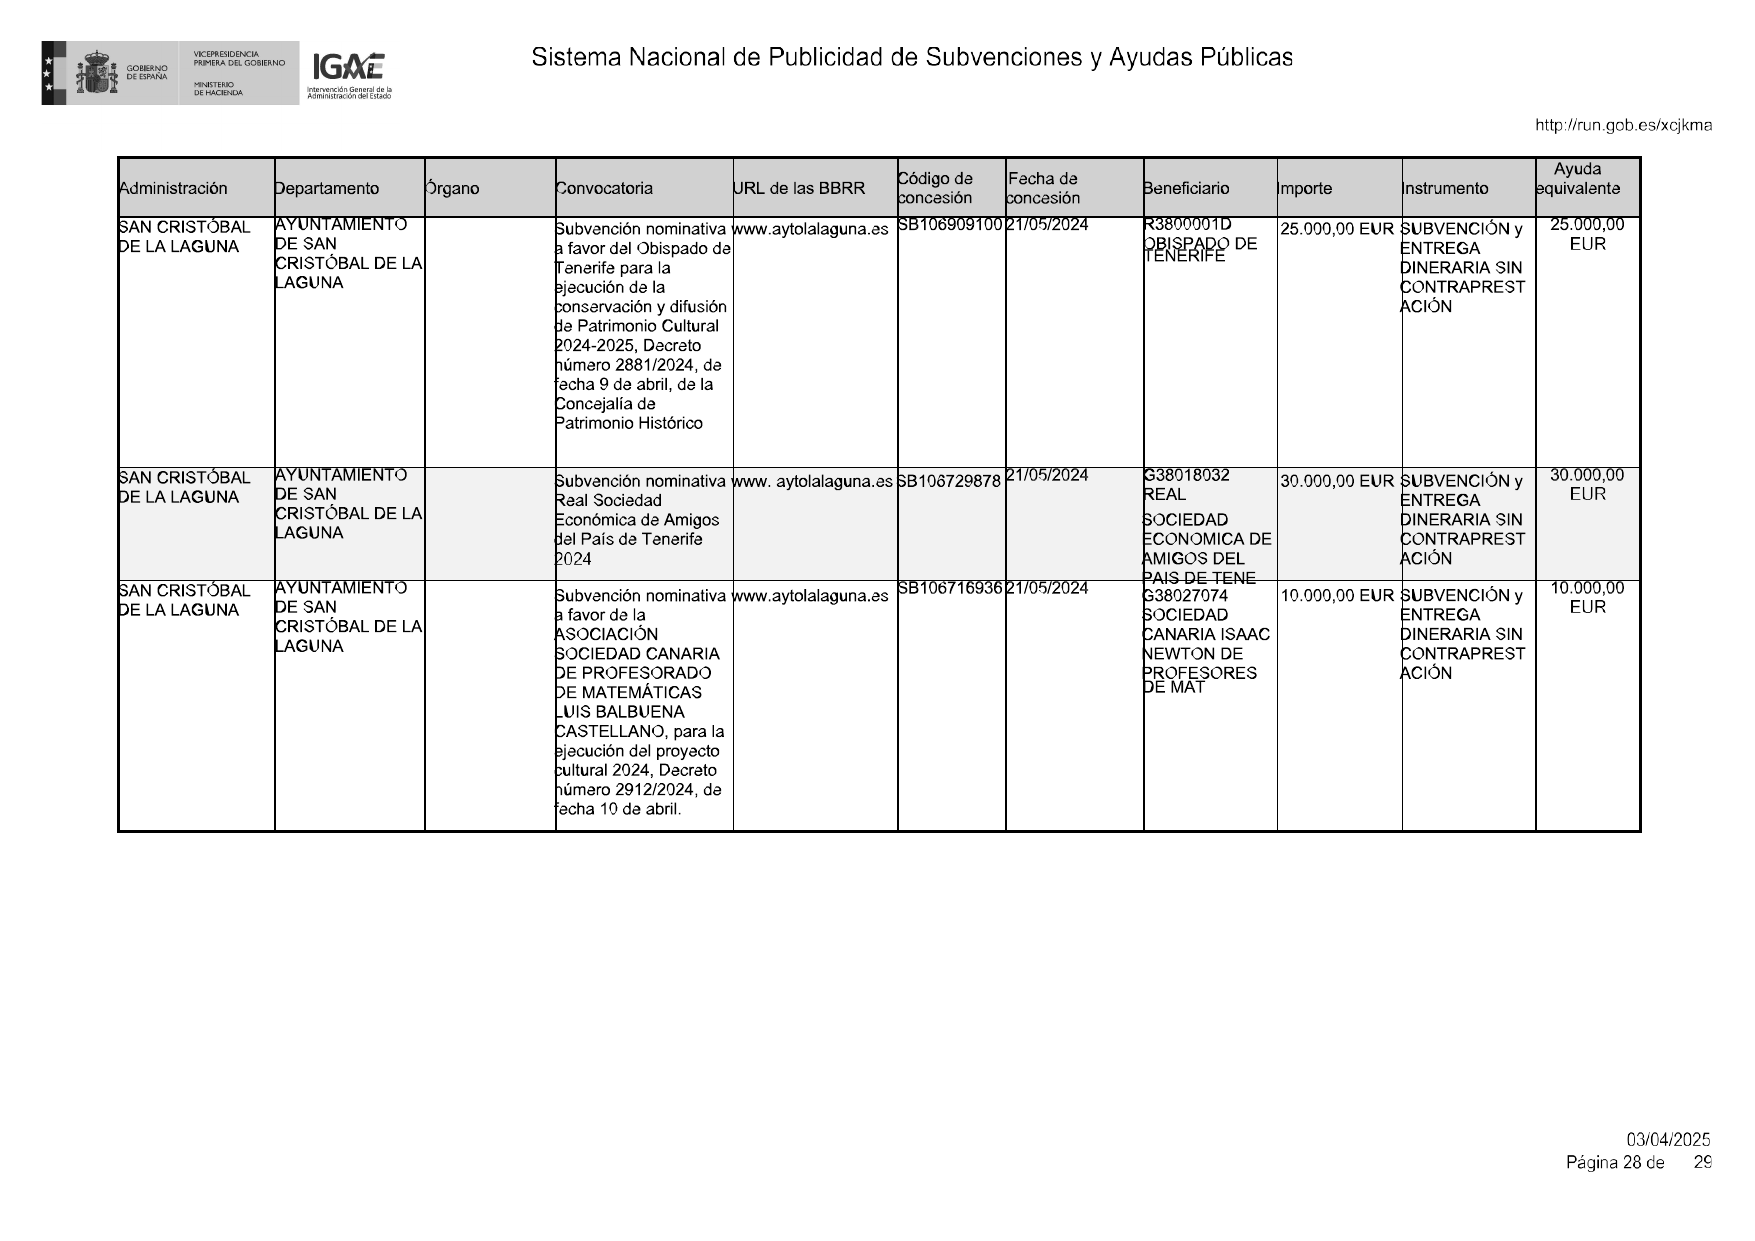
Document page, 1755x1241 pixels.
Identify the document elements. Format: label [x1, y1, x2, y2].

table_header [557, 159, 733, 216]
table_cell [1537, 218, 1639, 467]
table_cell [210, 586, 217, 595]
table_cell [1145, 581, 1277, 829]
table_cell [1146, 682, 1151, 691]
table_cell [276, 468, 424, 580]
table_cell [1278, 581, 1402, 829]
table_cell [301, 218, 306, 228]
table_cell [121, 606, 127, 614]
table_cell [557, 669, 563, 677]
table_cell [338, 581, 343, 591]
table_cell [397, 220, 405, 228]
table_cell [1278, 218, 1402, 467]
table_cell [1007, 581, 1143, 829]
table_cell [1537, 468, 1639, 580]
table_cell [899, 581, 1005, 829]
table_cell [557, 581, 733, 829]
table_cell [557, 218, 733, 467]
table_header [734, 159, 897, 216]
table_cell [347, 468, 352, 477]
table_cell [1007, 468, 1143, 580]
table_cell [734, 468, 897, 580]
table_cell [121, 242, 127, 250]
table_cell [397, 470, 405, 479]
table_header [1403, 159, 1535, 216]
table_cell [1223, 220, 1229, 228]
table_header [1007, 159, 1143, 216]
table_cell [210, 473, 217, 482]
table_cell [121, 493, 127, 501]
table_cell [1403, 515, 1409, 524]
table_header [1537, 159, 1639, 216]
table_cell [301, 468, 306, 479]
table_cell [1152, 218, 1161, 228]
table_cell [278, 239, 284, 248]
table_cell [1145, 218, 1277, 467]
table_cell [1146, 239, 1153, 248]
table_cell [278, 490, 284, 498]
table_cell [338, 468, 343, 479]
table_cell [1415, 282, 1422, 291]
table_cell [347, 218, 352, 226]
table_cell [1209, 468, 1218, 479]
table_cell [426, 218, 555, 467]
table_cell [899, 468, 1005, 580]
table_cell [276, 581, 424, 829]
table_cell [278, 603, 284, 611]
table_cell [734, 581, 897, 829]
table_cell [301, 581, 306, 592]
table_header [427, 184, 434, 192]
table_cell [1537, 581, 1639, 829]
table_header [1145, 159, 1277, 216]
table_header [899, 159, 1005, 216]
table_cell [899, 218, 1005, 467]
table_header [1278, 159, 1402, 216]
table_cell [1278, 468, 1402, 580]
table_cell [1403, 581, 1535, 829]
table_cell [1403, 630, 1409, 638]
table_cell [120, 218, 274, 467]
table_cell [984, 583, 990, 592]
table_cell [347, 581, 352, 590]
table_cell [1145, 468, 1277, 580]
table_cell [339, 218, 343, 228]
table_cell [1042, 218, 1050, 227]
table_cell [1403, 218, 1535, 467]
table_cell [1403, 263, 1409, 272]
table_cell [426, 468, 555, 580]
table_header [277, 184, 282, 192]
table_cell [276, 218, 424, 467]
table_cell [1042, 468, 1050, 477]
table_cell [1007, 218, 1143, 467]
table_header [120, 159, 274, 216]
table_cell [557, 468, 733, 580]
table_cell [1415, 649, 1422, 658]
table_cell [210, 222, 217, 231]
table_cell [1403, 468, 1535, 580]
table_cell [120, 468, 274, 580]
table_cell [120, 581, 274, 829]
table_cell [1415, 534, 1422, 543]
table_header [426, 159, 555, 216]
table_cell [734, 218, 897, 467]
table_cell [426, 581, 555, 829]
table_header [276, 159, 424, 216]
table_cell [557, 688, 563, 696]
table_cell [397, 583, 405, 592]
table_cell [568, 649, 575, 658]
